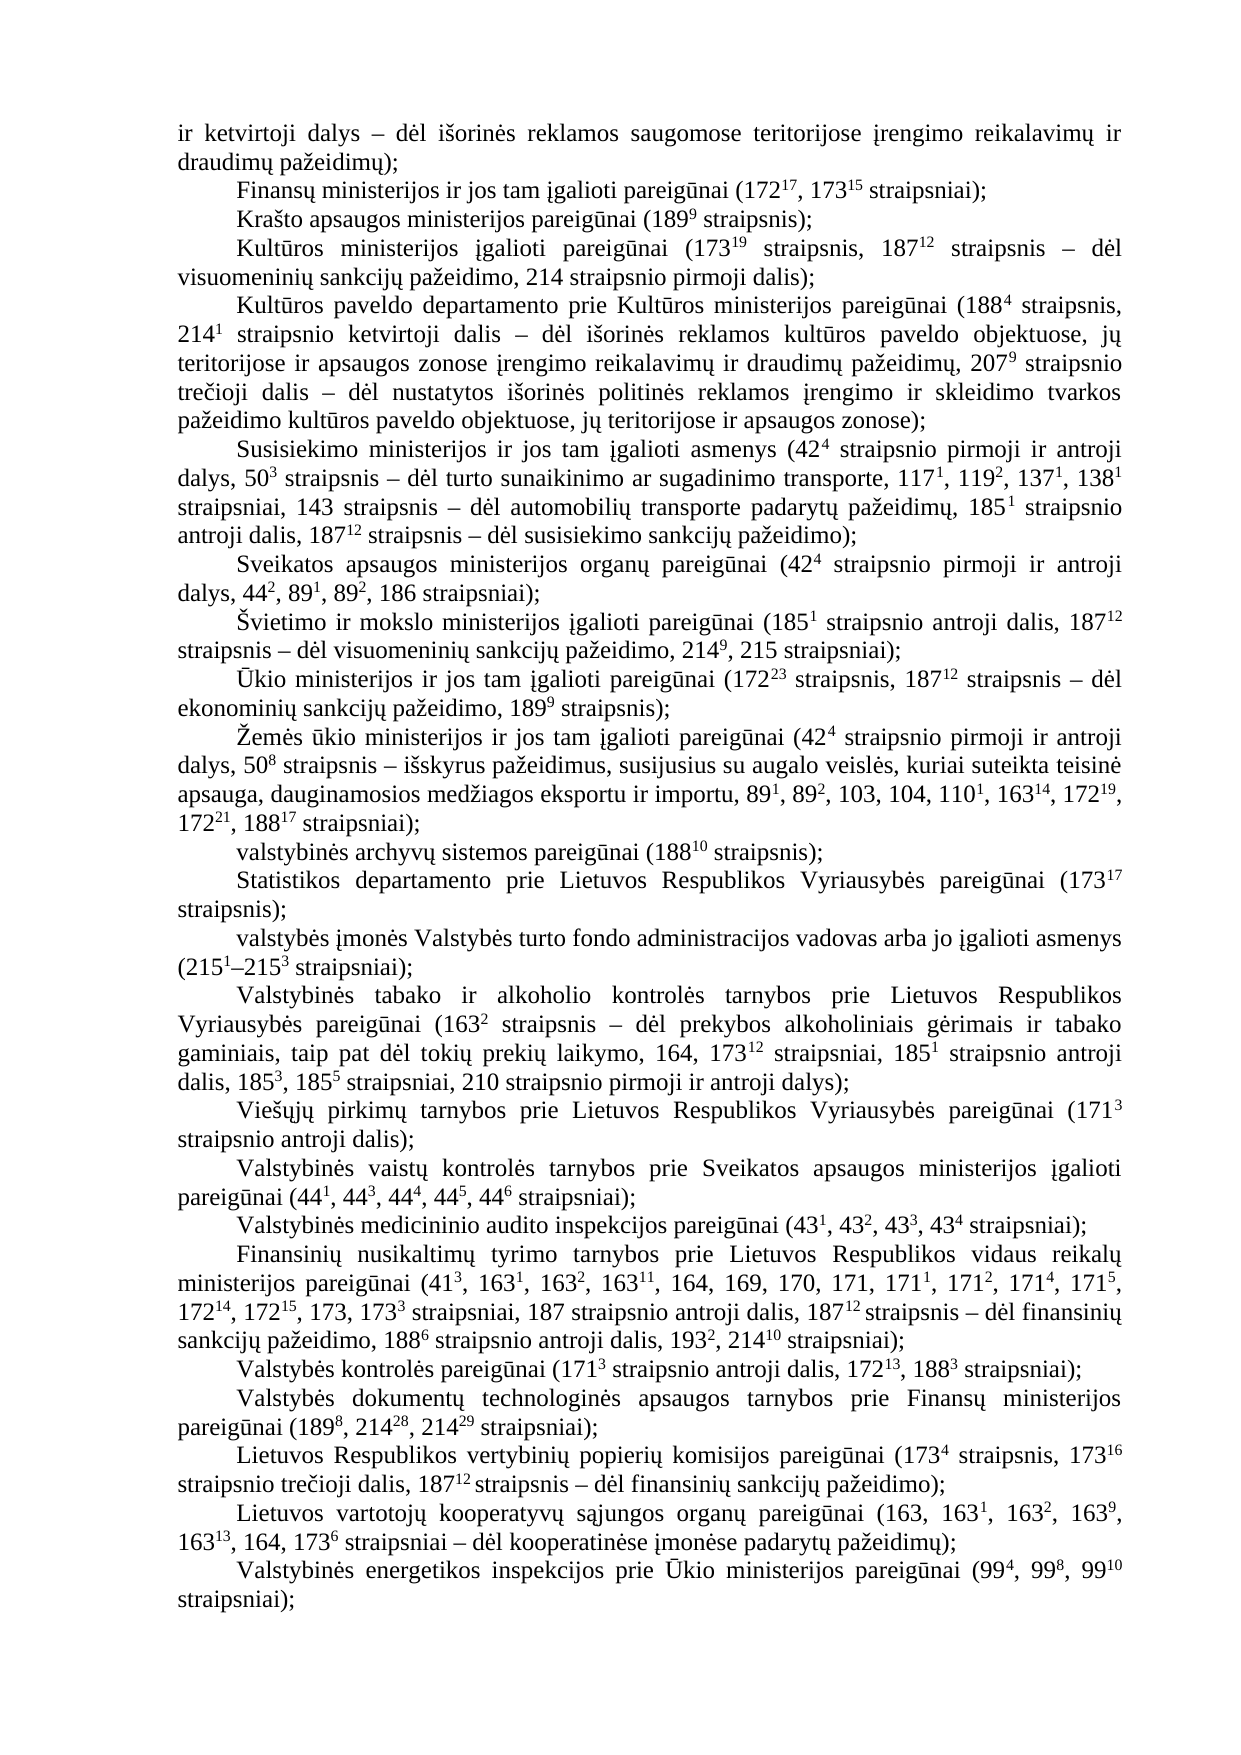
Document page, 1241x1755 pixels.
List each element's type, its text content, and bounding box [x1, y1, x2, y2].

text Sveikatos apsaugos ministerijos organų pareigūnai (424 straipsnio pirmoji ir antroji dalys, 442, 891, 892, 186 straipsniai); [177, 549, 1122, 607]
text Valstybės kontrolės pareigūnai (1713 straipsnio antroji dalis, 17213, 1883 straipsniai); [177, 1354, 1122, 1383]
text Krašto apsaugos ministerijos pareigūnai (1899 straipsnis); [177, 204, 1122, 233]
text Valstybinės medicininio audito inspekcijos pareigūnai (431, 432, 433, 434 straipsniai); [177, 1211, 1122, 1239]
text valstybės įmonės Valstybės turto fondo administracijos vadovas arba jo įgalioti asmenys (2151–2153 straipsniai); [177, 923, 1122, 981]
text Lietuvos vartotojų kooperatyvų sąjungos organų pareigūnai (163, 1631, 1632, 1639, 16313, 164, 1736 straipsniai – dėl kooperatinėse įmonėse padarytų pažeidimų); [177, 1498, 1122, 1556]
text Valstybės dokumentų technologinės apsaugos tarnybos prie Finansų ministerijos pareigūnai (1898, 21428, 21429 straipsniai); [177, 1383, 1122, 1441]
text Finansų ministerijos ir jos tam įgalioti pareigūnai (17217, 17315 straipsniai); [177, 176, 1122, 204]
text Švietimo ir mokslo ministerijos įgalioti pareigūnai (1851 straipsnio antroji dalis, 18712 straipsnis – dėl visuomeninių sankcijų pažeidimo, 2149, 215 straipsniai); [177, 607, 1122, 664]
text Lietuvos Respublikos vertybinių popierių komisijos pareigūnai (1734 straipsnis, 17316 straipsnio trečioji dalis, 18712 straipsnis – dėl finansinių sankcijų pažeidimo); [177, 1441, 1122, 1498]
text Ūkio ministerijos ir jos tam įgalioti pareigūnai (17223 straipsnis, 18712 straipsnis – dėl ekonominių sankcijų pažeidimo, 1899 straipsnis); [177, 664, 1122, 722]
text Valstybinės vaistų kontrolės tarnybos prie Sveikatos apsaugos ministerijos įgalioti pareigūnai (441, 443, 444, 445, 446 straipsniai); [177, 1153, 1122, 1211]
text Susisiekimo ministerijos ir jos tam įgalioti asmenys (424 straipsnio pirmoji ir antroji dalys, 503 straipsnis – dėl turto sunaikinimo ar sugadinimo transporte, 1171, 1192, 1371, 1381 straipsniai, 143 straipsnis – dėl automobilių transporte padarytų pažeidimų, 1851 straipsnio antroji dalis, 18712 straipsnis – dėl susisiekimo sankcijų pažeidimo); [177, 434, 1122, 549]
text Finansinių nusikaltimų tyrimo tarnybos prie Lietuvos Respublikos vidaus reikalų ministerijos pareigūnai (413, 1631, 1632, 16311, 164, 169, 170, 171, 1711, 1712, 1714, 1715, 17214, 17215, 173, 1733 straipsniai, 187 straipsnio antroji dalis, 18712 straipsnis – dėl finansinių sankcijų pažeidimo, 1886 straipsnio antroji dalis, 1932, 21410 straipsniai); [177, 1239, 1122, 1354]
text Valstybinės tabako ir alkoholio kontrolės tarnybos prie Lietuvos Respublikos Vyriausybės pareigūnai (1632 straipsnis – dėl prekybos alkoholiniais gėrimais ir tabako gaminiais, taip pat dėl tokių prekių laikymo, 164, 17312 straipsniai, 1851 straipsnio antroji dalis, 1853, 1855 straipsniai, 210 straipsnio pirmoji ir antroji dalys); [177, 981, 1122, 1096]
text Žemės ūkio ministerijos ir jos tam įgalioti pareigūnai (424 straipsnio pirmoji ir antroji dalys, 508 straipsnis – išskyrus pažeidimus, susijusius su augalo veislės, kuriai suteikta teisinė apsauga, dauginamosios medžiagos eksportu ir importu, 891, 892, 103, 104, 1101, 16314, 17219, 17221, 18817 straipsniai); [177, 722, 1122, 837]
text Statistikos departamento prie Lietuvos Respublikos Vyriausybės pareigūnai (17317 straipsnis); [177, 866, 1122, 923]
text Viešųjų pirkimų tarnybos prie Lietuvos Respublikos Vyriausybės pareigūnai (1713 straipsnio antroji dalis); [177, 1096, 1122, 1153]
text ir ketvirtoji dalys – dėl išorinės reklamos saugomose teritorijose įrengimo reikalavimų ir draudimų pažeidimų); [177, 118, 1122, 176]
text Valstybinės energetikos inspekcijos prie Ūkio ministerijos pareigūnai (994, 998, 9910 straipsniai); [177, 1556, 1122, 1613]
text Kultūros ministerijos įgalioti pareigūnai (17319 straipsnis, 18712 straipsnis – dėl visuomeninių sankcijų pažeidimo, 214 straipsnio pirmoji dalis); [177, 233, 1122, 291]
text valstybinės archyvų sistemos pareigūnai (18810 straipsnis); [177, 837, 1122, 866]
text Kultūros paveldo departamento prie Kultūros ministerijos pareigūnai (1884 straipsnis, 2141 straipsnio ketvirtoji dalis – dėl išorinės reklamos kultūros paveldo objektuose, jų teritorijose ir apsaugos zonose įrengimo reikalavimų ir draudimų pažeidimų, 2079 straipsnio trečioji dalis – dėl nustatytos išorinės politinės reklamos įrengimo ir skleidimo tvarkos pažeidimo kultūros paveldo objektuose, jų teritorijose ir apsaugos zonose); [177, 291, 1122, 434]
